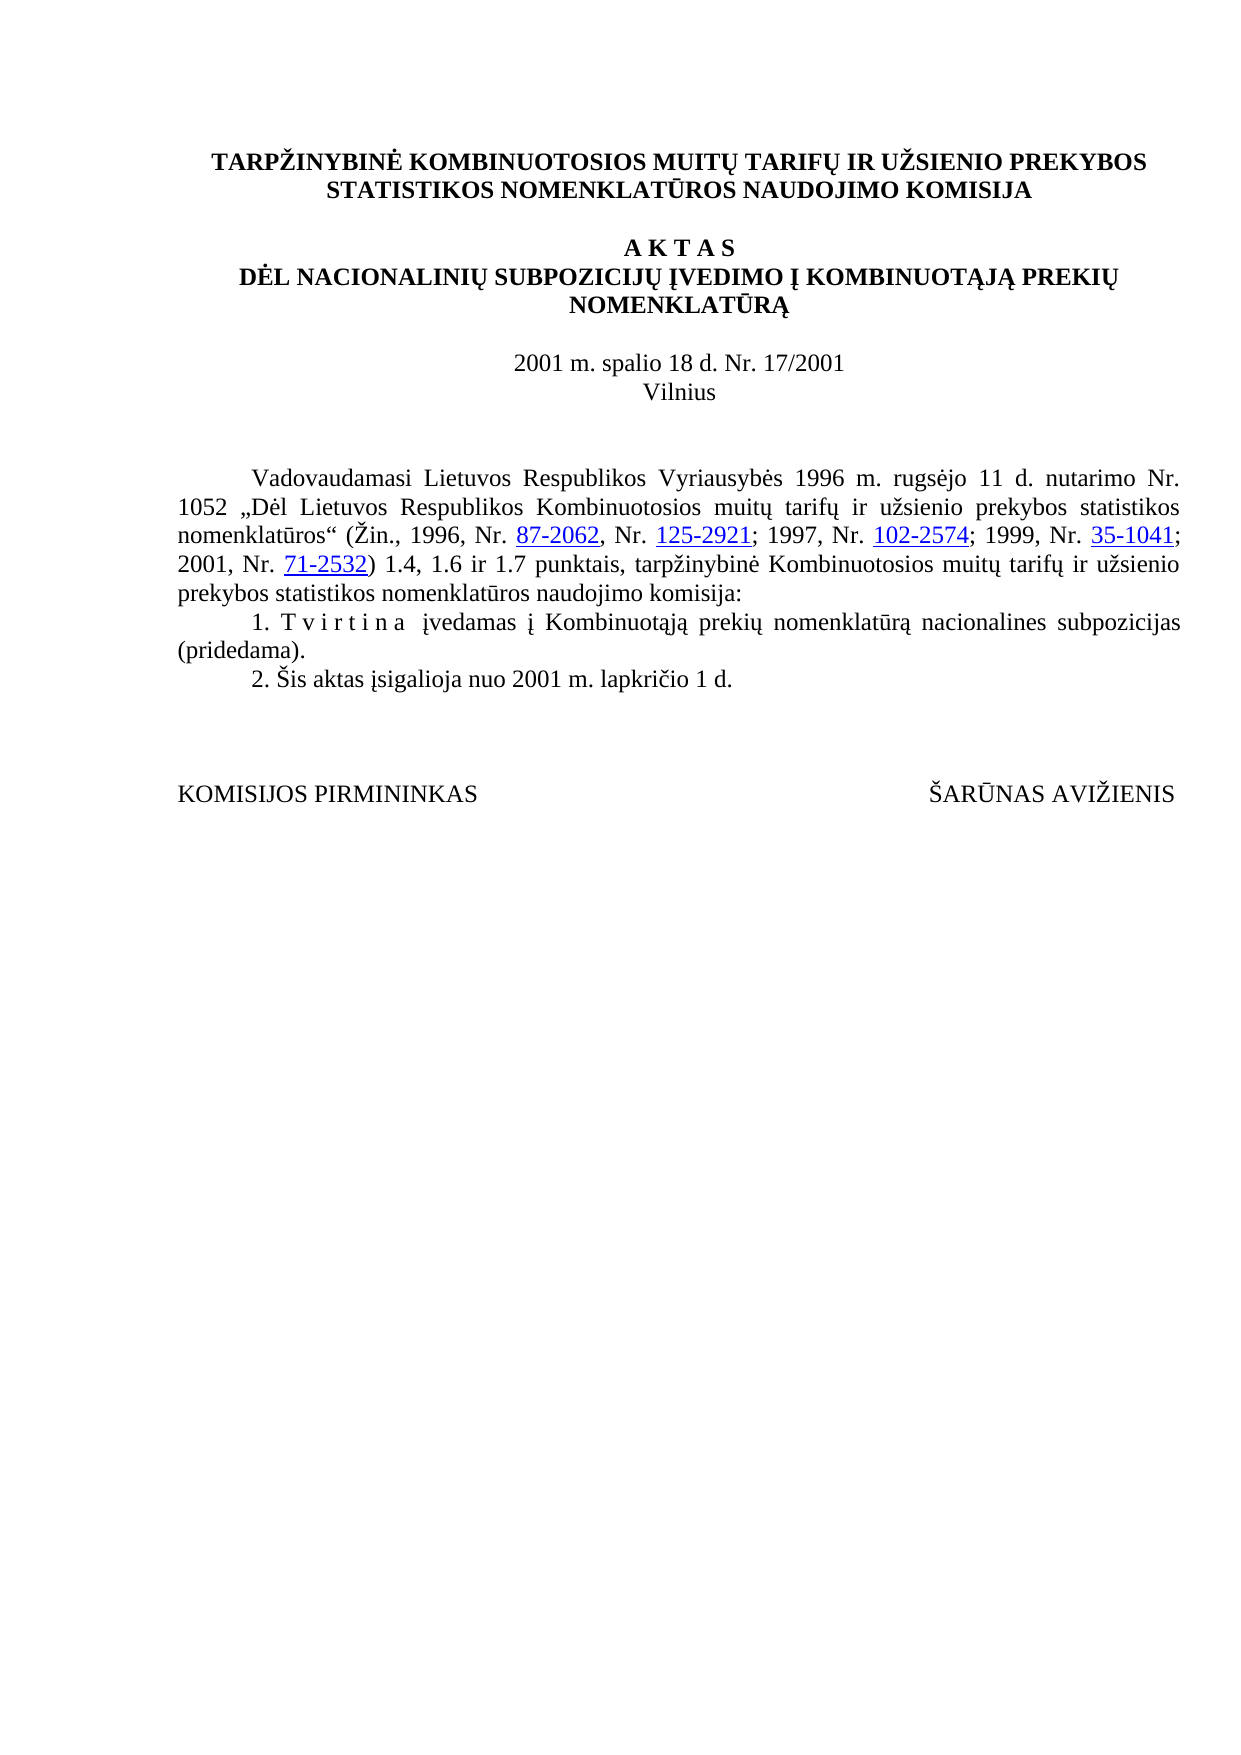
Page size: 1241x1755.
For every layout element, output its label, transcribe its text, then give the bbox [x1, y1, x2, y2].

text A K T A S [177, 233, 1181, 262]
text TARPŽINYBINĖ KOMBINUOTOSIOS MUITŲ TARIFŲ IR UŽSIENIO PREKYBOS STATISTIKOS NOMENKLATŪROS NAUDOJIMO KOMISIJA [177, 147, 1181, 204]
text Vadovaudamasi Lietuvos Respublikos Vyriausybės 1996 m. rugsėjo 11 d. nutarimo Nr. 1052 „Dėl Lietuvos Respublikos Kombinuotosios muitų tarifų ir užsienio prekybos statistikos nomenklatūros“ (Žin., 1996, Nr. 87-2062, Nr. 125-2921; 1997, Nr. 102-2574; 1999, Nr. 35-1041; 2001, Nr. 71-2532) 1.4, 1.6 ir 1.7 punktais, tarpžinybinė Kombinuotosios muitų tarifų ir užsienio prekybos statistikos nomenklatūros naudojimo komisija: [177, 463, 1181, 607]
text DĖL NACIONALINIŲ SUBPOZICIJŲ ĮVEDIMO Į KOMBINUOTĄJĄ PREKIŲ NOMENKLATŪRĄ [177, 262, 1181, 319]
text Vilnius [177, 377, 1181, 406]
text 2001 m. spalio 18 d. Nr. 17/2001 [177, 348, 1181, 377]
text KOMISIJOS PIRMININKAS ŠARŪNAS AVIŽIENIS [177, 779, 1181, 808]
text 1. Tvirtina įvedamas į Kombinuotąją prekių nomenklatūrą nacionalines subpozicijas (pridedama). [177, 607, 1181, 664]
text 2. Šis aktas įsigalioja nuo 2001 m. lapkričio 1 d. [177, 664, 1181, 693]
